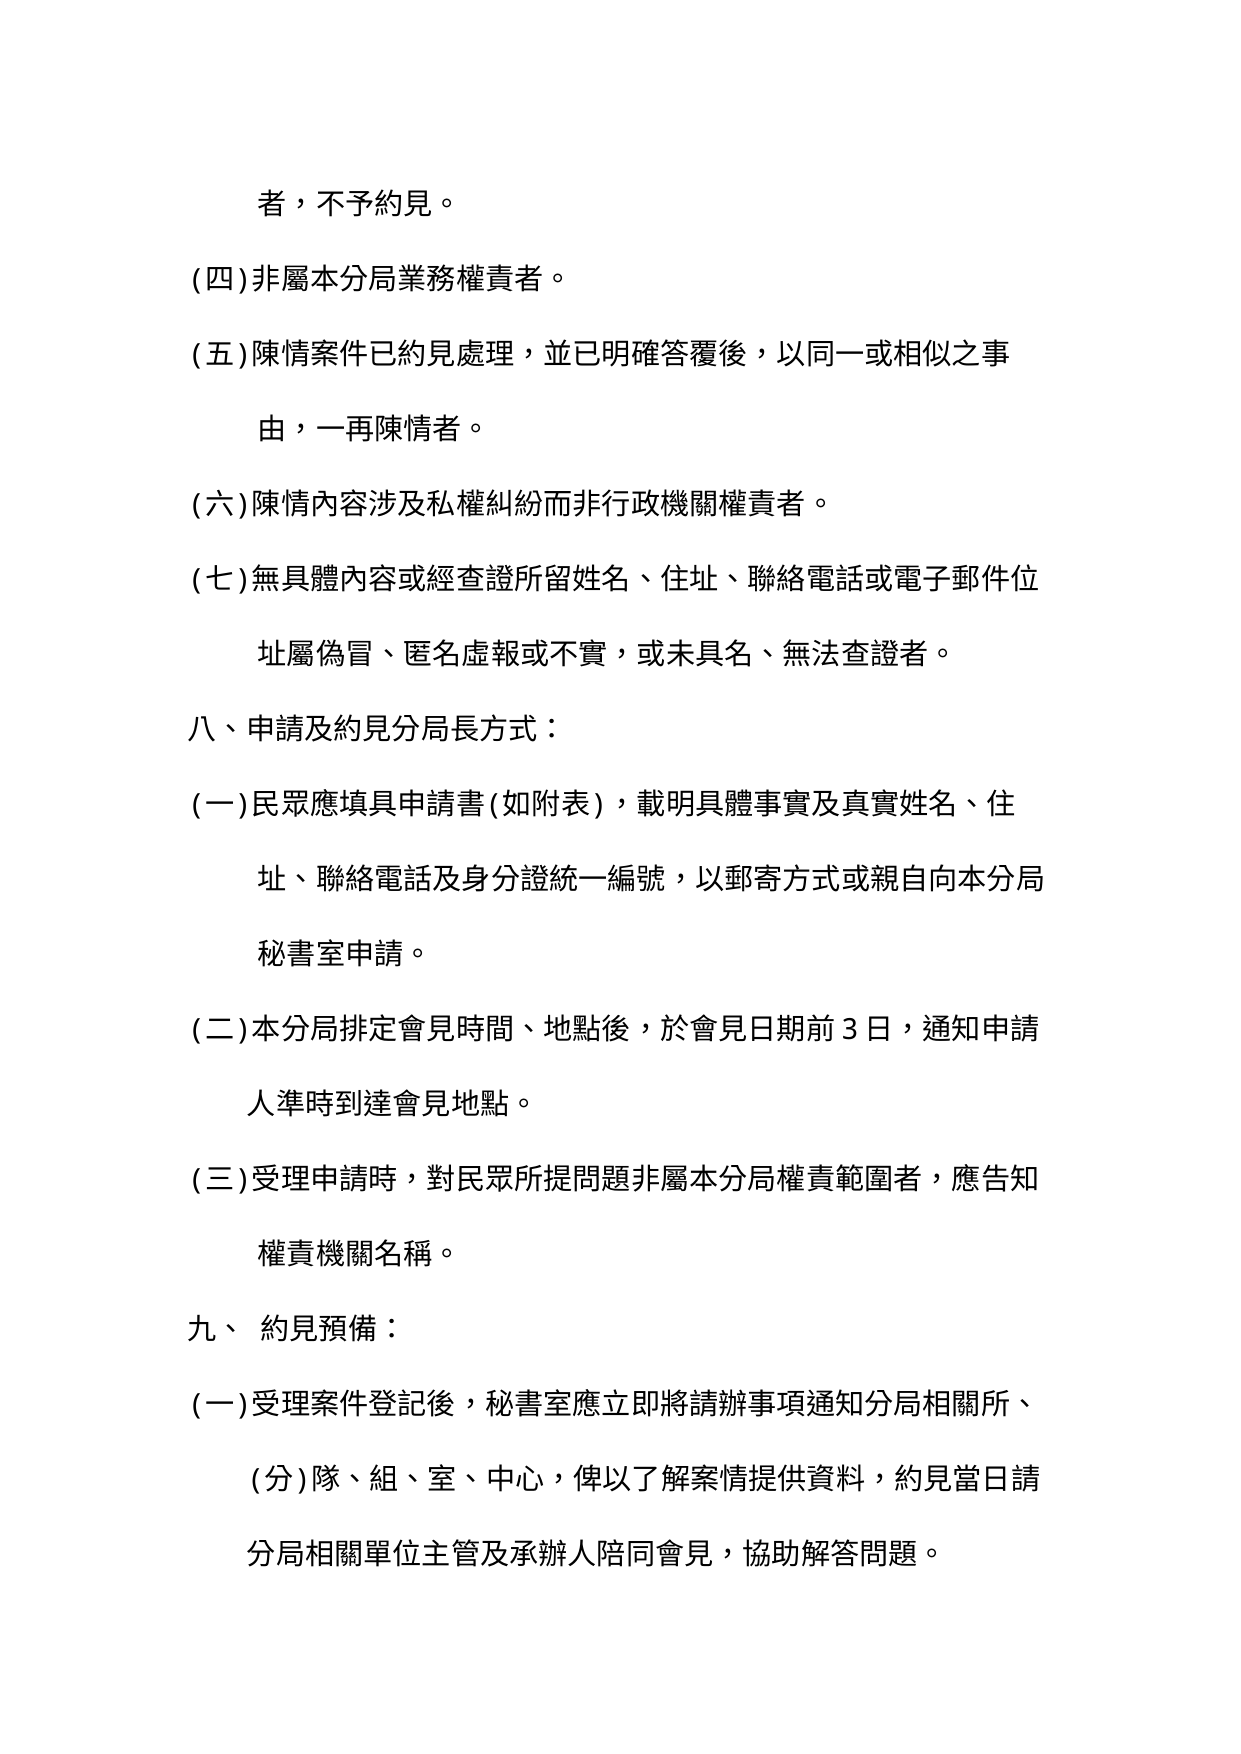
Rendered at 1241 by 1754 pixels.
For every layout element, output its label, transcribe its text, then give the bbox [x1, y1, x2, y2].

text (一)民眾應填具申請書(如附表)，載明具體事實及真實姓名、住 [187, 764, 1053, 839]
text (三)受理申請時，對民眾所提問題非屬本分局權責範圍者，應告知 [187, 1139, 1053, 1214]
text (六)陳情內容涉及私權糾紛而非行政機關權責者。 [187, 464, 1053, 539]
text 址屬偽冒、匿名虛報或不實，或未具名、無法查證者。 [187, 614, 1053, 689]
text 者，不予約見。 [187, 164, 1053, 239]
text 址、聯絡電話及身分證統一編號，以郵寄方式或親自向本分局 [187, 839, 1053, 914]
text (四)非屬本分局業務權責者。 [187, 239, 1053, 314]
text 八、申請及約見分局長方式： [187, 689, 1053, 764]
text 權責機關名稱。 [187, 1214, 1053, 1289]
text (二)本分局排定會見時間、地點後，於會見日期前3日，通知申請人準時到達會見地點。 [187, 989, 1053, 1139]
text 由，一再陳情者。 [187, 389, 1053, 464]
text (一)受理案件登記後，秘書室應立即將請辦事項通知分局相關所、 (分)隊、組、室、中心，俾以了解案情提供資料，約見當日請分局相關單位主管及承辦人陪同會見，協助解答問題。 [187, 1364, 1053, 1589]
text 秘書室申請。 [187, 914, 1053, 989]
text (五)陳情案件已約見處理，並已明確答覆後，以同一或相似之事 [187, 314, 1053, 389]
text 九、 約見預備： [187, 1289, 1053, 1364]
text (七)無具體內容或經查證所留姓名、住址、聯絡電話或電子郵件位 [187, 539, 1053, 614]
